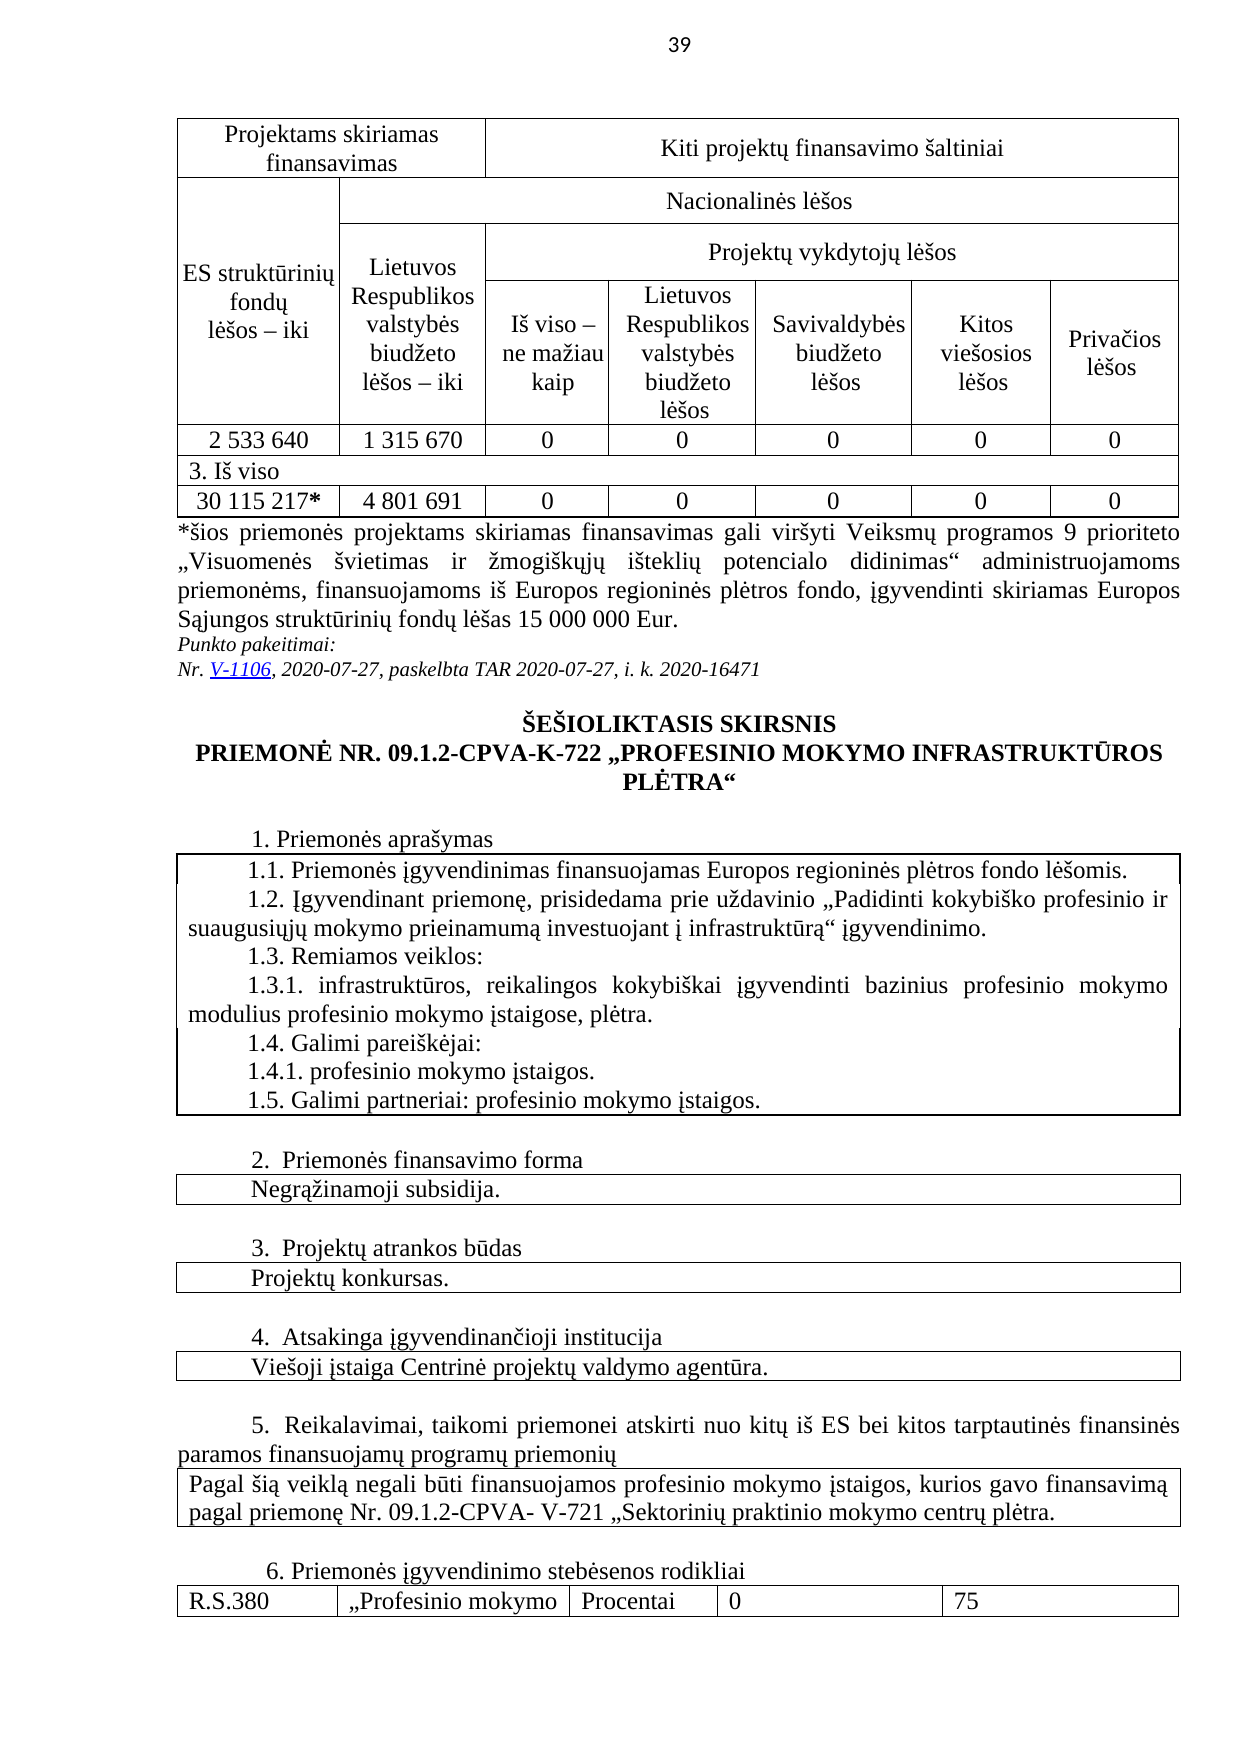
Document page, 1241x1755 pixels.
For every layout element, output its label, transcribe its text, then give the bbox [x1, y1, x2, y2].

text 6. Priemonės įgyvendinimo stebėsenos rodikliai [266, 1556, 1181, 1585]
table_cell Kitos viešosios lėšos [912, 281, 1050, 424]
table_header Negrąžinamoji subsidija. [177, 1175, 1180, 1204]
table_cell 3. Iš viso [178, 456, 1178, 485]
text 1. Priemonės aprašymas [251, 824, 1181, 853]
table_cell Lietuvos Respublikos valstybės biudžeto lėšos [609, 281, 755, 424]
table_header Pagal šią veiklą negali būti finansuojamos profesinio mokymo įstaigos, kurios gavo finansavimą pagal priemonę Nr. 09.1.2-CPVA- V-721 „Sektorinių praktinio mokymo centrų plėtra. [178, 1469, 1180, 1526]
table_cell 0 [912, 425, 1050, 455]
table_cell 1.5. Galimi partneriai: profesinio mokymo įstaigos. [178, 1085, 1179, 1114]
table_cell Nacionalinės lėšos [340, 178, 1178, 223]
table_cell Savivaldybės biudžeto lėšos [756, 281, 911, 424]
table_cell 0 [609, 425, 755, 455]
text PRIEMONĖ NR. 09.1.2-CPVA-K-722 „PROFESINIO MOKYMO INFRASTRUKTŪROS PLĖTRA“ [177, 738, 1181, 796]
table_header 1.1. Priemonės įgyvendinimas finansuojamas Europos regioninės plėtros fondo lėšomis. [178, 855, 1179, 884]
table_cell 0 [912, 486, 1050, 516]
text ŠEŠIOLIKTASIS SKIRSNIS [177, 709, 1181, 738]
text *šios priemonės projektams skiriamas finansavimas gali viršyti Veiksmų programos 9 prioriteto „Visuomenės švietimas ir žmogiškųjų išteklių potencialo didinimas“ administruojamoms priemonėms, finansuojamoms iš Europos regioninės plėtros fondo, įgyvendinti skiriamas Europos Sąjungos struktūrinių fondų lėšas 15 000 000 Eur. [177, 517, 1181, 632]
table_cell 4 801 691 [340, 486, 485, 516]
table_cell 0 [756, 425, 911, 455]
table_cell 0 [756, 486, 911, 516]
text Nr. V-1106, 2020-07-27, paskelbta TAR 2020-07-27, i. k. 2020-16471 [177, 656, 1181, 681]
table_cell 0 [609, 486, 755, 516]
table_cell 1.4. Galimi pareiškėjai: 1.4.1. profesinio mokymo įstaigos. [178, 1028, 1179, 1085]
table_cell 30 115 217* [178, 486, 339, 516]
table_cell 0 [1051, 425, 1178, 455]
table_cell Privačios lėšos [1051, 281, 1178, 424]
table_cell 1 315 670 [340, 425, 485, 455]
table_header Viešoji įstaiga Centrinė projektų valdymo agentūra. [177, 1352, 1180, 1380]
text 4. Atsakinga įgyvendinančioji institucija [251, 1322, 1181, 1351]
table_cell 2 533 640 [178, 425, 339, 455]
table_header Procentai [570, 1586, 717, 1616]
table_header „Profesinio mokymo [338, 1586, 569, 1616]
text 5. Reikalavimai, taikomi priemonei atskirti nuo kitų iš ES bei kitos tarptautinės finansinės paramos finansuojamų programų priemonių [177, 1410, 1181, 1468]
table_header Projektų konkursas. [177, 1263, 1180, 1292]
table_cell 0 [486, 486, 608, 516]
table_header 0 [718, 1586, 942, 1616]
table_cell ES struktūrinių fondų lėšos – iki [178, 178, 339, 424]
table_cell 1.2. Įgyvendinant priemonę, prisidedama prie uždavinio „Padidinti kokybiško profesinio ir suaugusiųjų mokymo prieinamumą investuojant į infrastruktūrą“ įgyvendinimo. [177, 884, 1180, 941]
text Punkto pakeitimai: [177, 632, 1181, 656]
text 2. Priemonės finansavimo forma [251, 1145, 1181, 1173]
table_cell Iš viso – ne mažiau kaip [486, 281, 608, 424]
table_cell 1.3. Remiamos veiklos: 1.3.1. infrastruktūros, reikalingos kokybiškai įgyvendinti bazinius profesinio mokymo modulius profesinio mokymo įstaigose, plėtra. [177, 941, 1180, 1028]
table_header Kiti projektų finansavimo šaltiniai [486, 119, 1178, 177]
table_cell 0 [486, 425, 608, 455]
table_cell Lietuvos Respublikos valstybės biudžeto lėšos – iki [340, 224, 485, 424]
table_header R.S.380 [178, 1586, 337, 1616]
table_header 75 [943, 1586, 1178, 1616]
text 3. Projektų atrankos būdas [251, 1233, 1181, 1262]
table_cell 0 [1051, 486, 1178, 516]
table_cell Projektų vykdytojų lėšos [486, 224, 1178, 279]
table_header Projektams skiriamas finansavimas [178, 119, 485, 177]
